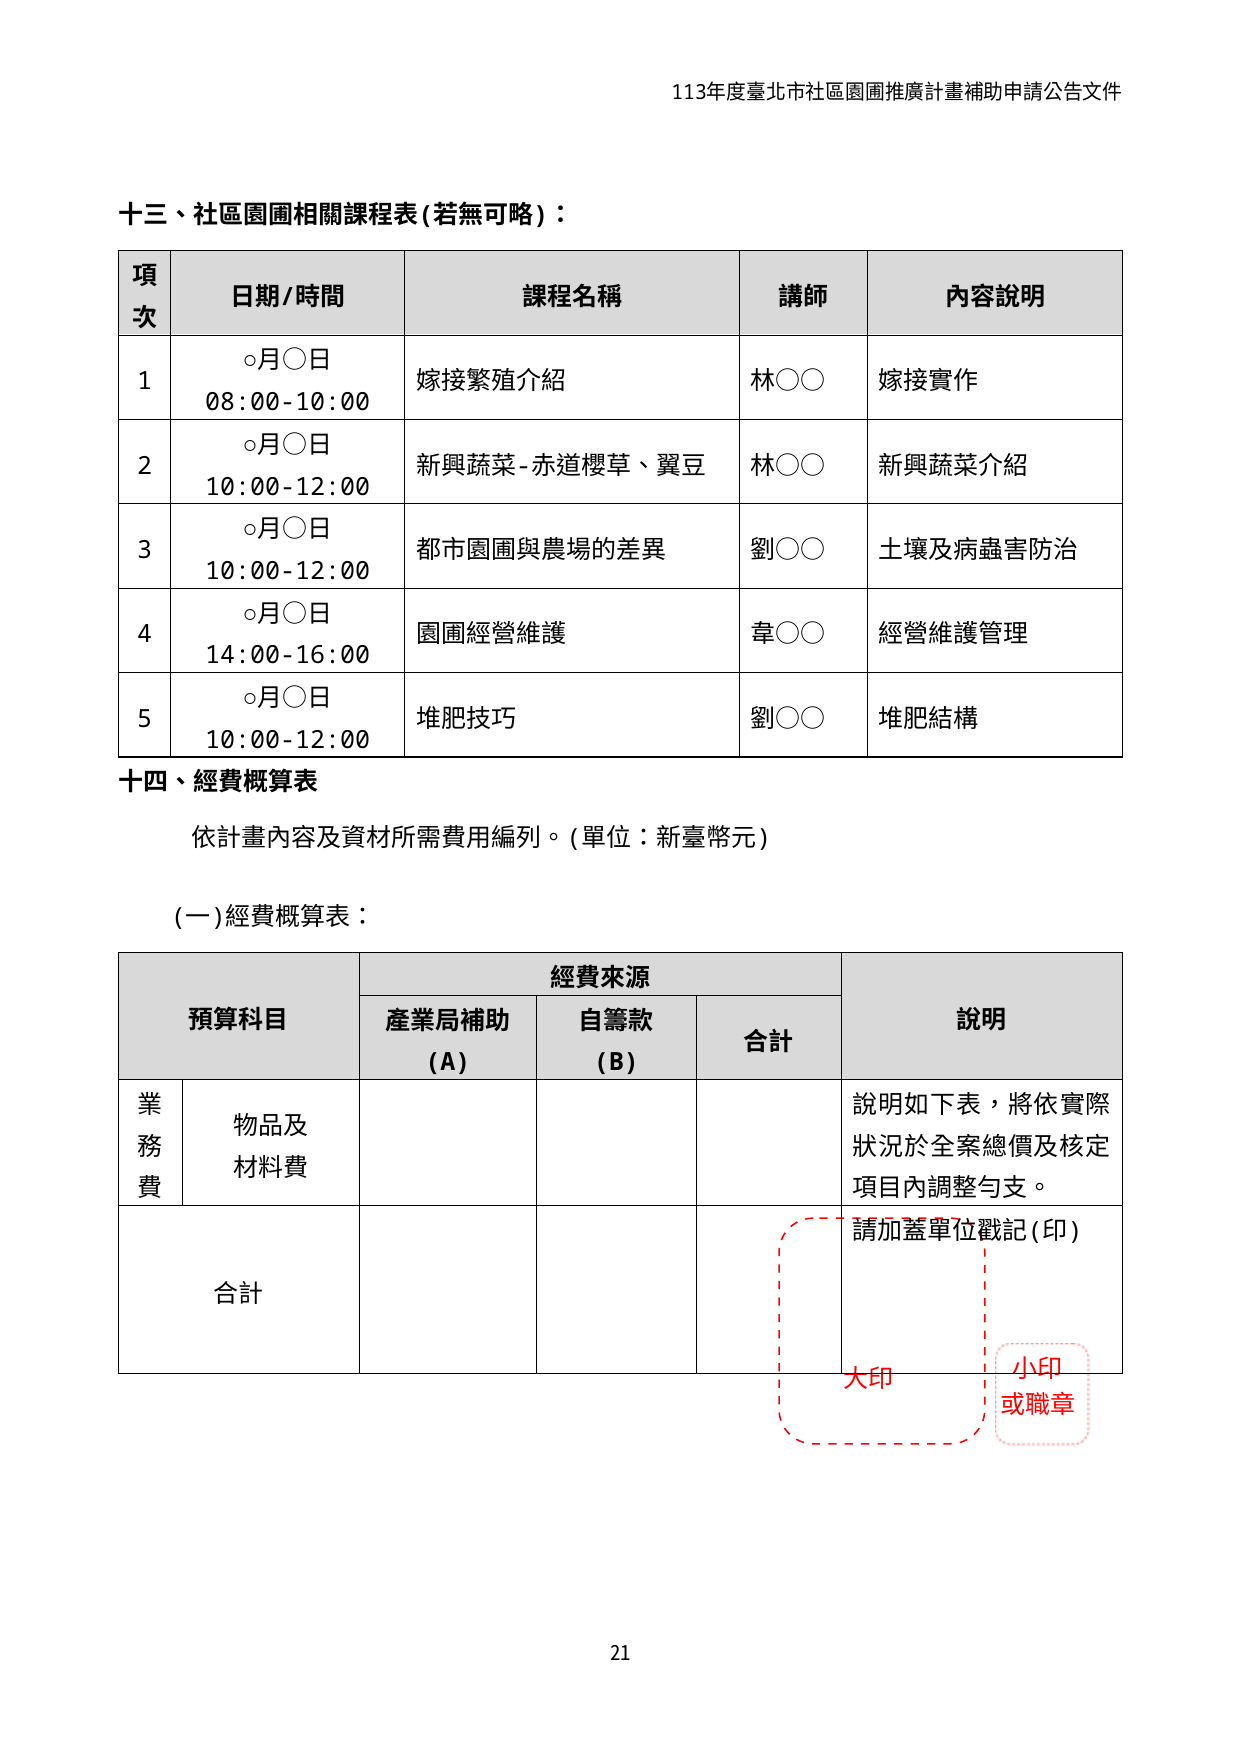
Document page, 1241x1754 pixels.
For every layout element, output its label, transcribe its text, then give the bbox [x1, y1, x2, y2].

table_cell ○月○日 10:00-12:00 [171, 420, 404, 503]
text 十三、社區園圃相關課程表(若無可略)： [118, 190, 1122, 231]
table_cell [697, 1206, 841, 1373]
table_header 課程名稱 [405, 251, 739, 334]
table_cell 新興蔬菜介紹 [868, 420, 1122, 503]
table_cell ○月○日 08:00-10:00 [171, 336, 404, 419]
table_cell 5 [119, 673, 170, 756]
table_cell [697, 1080, 841, 1205]
table_header 內容說明 [868, 251, 1122, 334]
table_cell 3 [119, 504, 170, 588]
table_cell 園圃經營維護 [405, 589, 739, 672]
table_header 講師 [740, 251, 867, 334]
table_cell [537, 1206, 696, 1373]
table_cell 合計 [119, 1206, 359, 1373]
table_cell 自籌款 (B) [537, 996, 696, 1079]
table_cell 堆肥技巧 [405, 673, 739, 756]
table_cell ○月○日 10:00-12:00 [171, 673, 404, 756]
table_cell ○月○日 14:00-16:00 [171, 589, 404, 672]
text 依計畫內容及資材所需費用編列。(單位：新臺幣元) [191, 818, 1122, 854]
table_cell 經營維護管理 [868, 589, 1122, 672]
table_cell 堆肥結構 [868, 673, 1122, 756]
table_cell 劉○○ [740, 673, 867, 756]
table_cell 2 [119, 420, 170, 503]
table_cell 請加蓋單位戳記(印) [842, 1206, 1122, 1373]
table_cell ○月○日 10:00-12:00 [171, 504, 404, 588]
table_header 日期/時間 [171, 251, 404, 334]
table_cell 業務費 [119, 1080, 182, 1205]
table_cell 劉○○ [740, 504, 867, 588]
table_cell [360, 1206, 536, 1373]
table_cell 新興蔬菜-赤道櫻草、翼豆 [405, 420, 739, 503]
table_cell [537, 1080, 696, 1205]
table_header 說明 [842, 953, 1122, 1079]
table_cell 林○○ [740, 420, 867, 503]
table_cell 土壤及病蟲害防治 [868, 504, 1122, 588]
table_cell 產業局補助 (A) [360, 996, 536, 1079]
text (一)經費概算表： [171, 892, 1122, 933]
table_cell 4 [119, 589, 170, 672]
table_cell 都市園圃與農場的差異 [405, 504, 739, 588]
table_header 項次 [119, 251, 170, 334]
table_cell [360, 1080, 536, 1205]
table_cell 說明如下表，將依實際狀況於全案總價及核定項目內調整勻支。 [842, 1080, 1122, 1205]
table_header 預算科目 [119, 953, 359, 1079]
table_header 經費來源 [360, 953, 841, 995]
table_cell 物品及 材料費 [183, 1080, 359, 1205]
table_cell 1 [119, 336, 170, 419]
table_cell 韋○○ [740, 589, 867, 672]
table_cell 合計 [697, 996, 841, 1079]
table_cell 林○○ [740, 336, 867, 419]
table_cell 嫁接繁殖介紹 [405, 336, 739, 419]
table_cell 嫁接實作 [868, 336, 1122, 419]
text 十四、經費概算表 [118, 758, 1122, 799]
